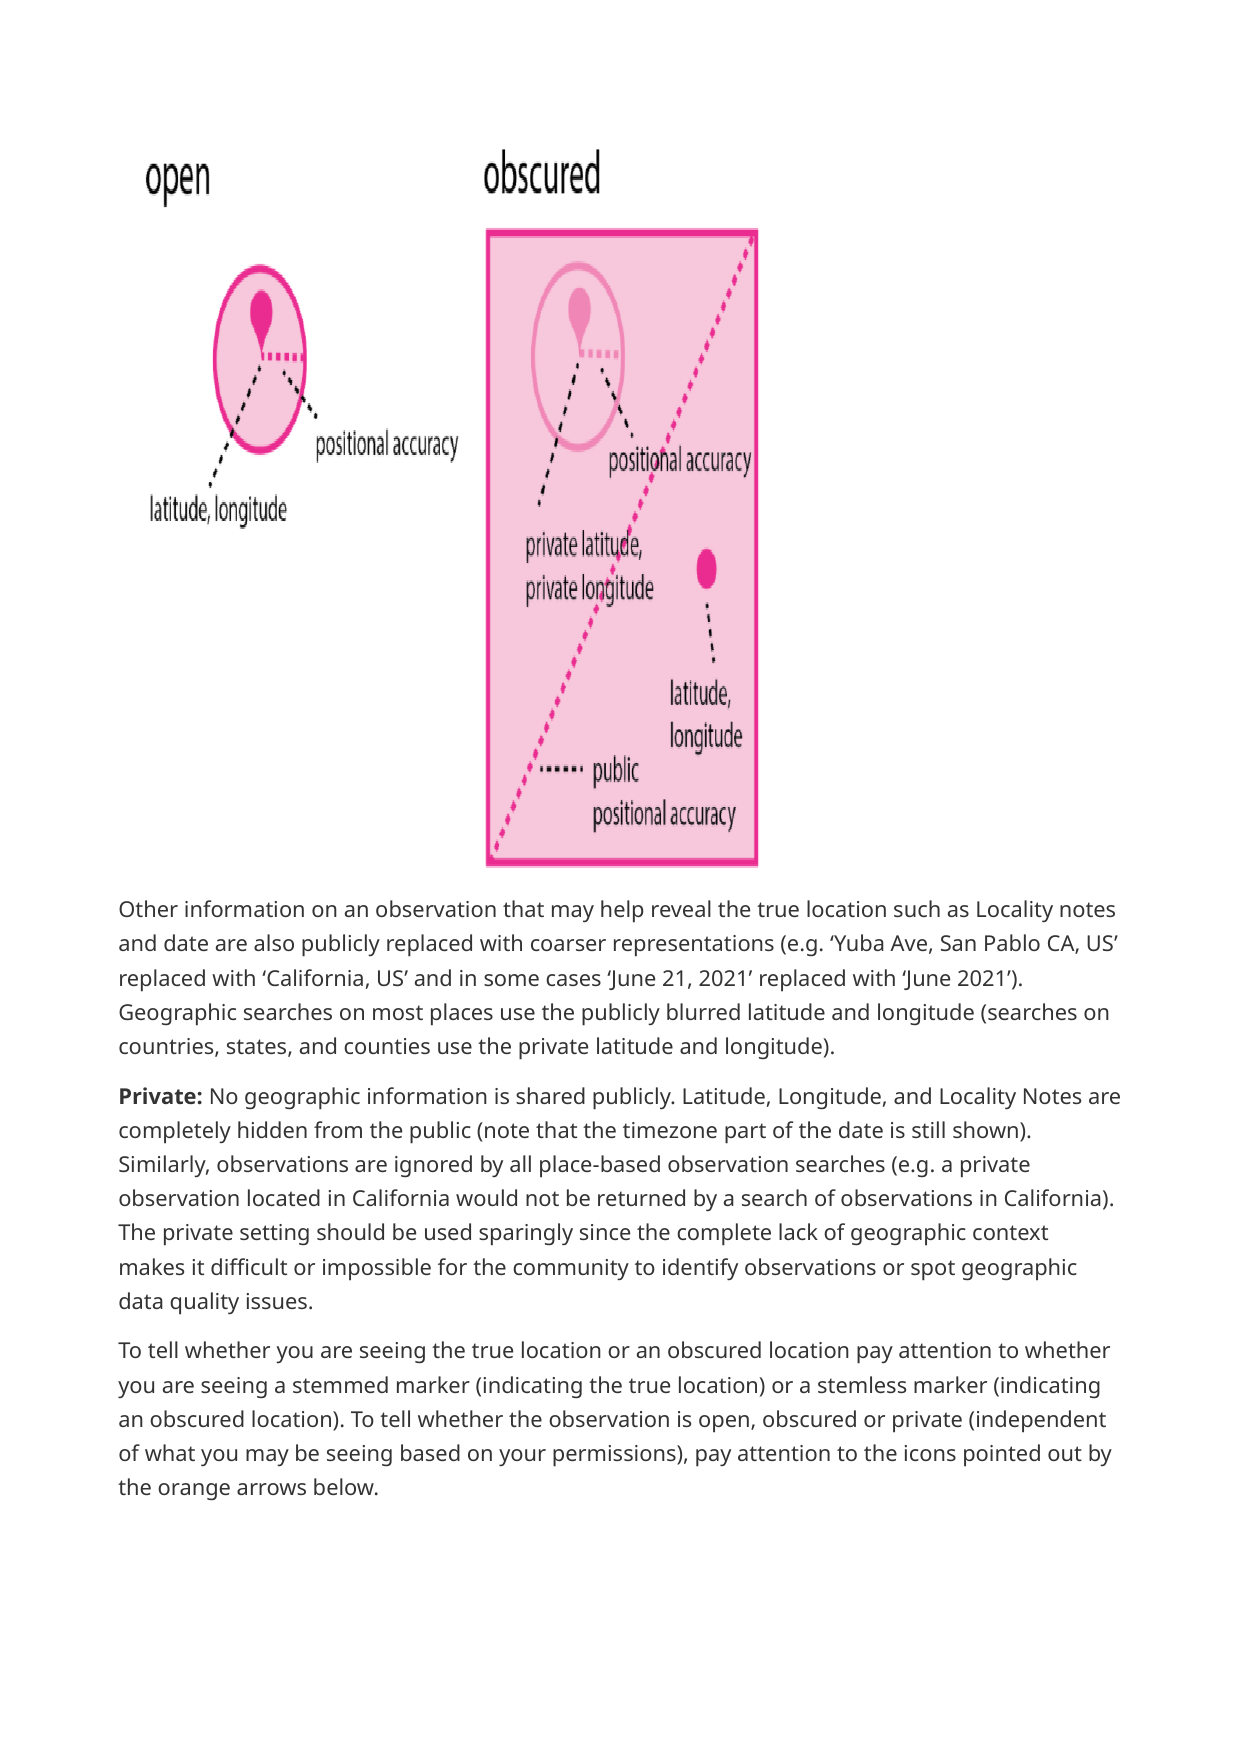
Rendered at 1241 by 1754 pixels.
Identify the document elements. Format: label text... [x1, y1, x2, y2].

list Other information on an observation that may help reveal the true location such as Locality notes and date are also publicly replaced with coarser representations (e.g. ‘Yuba Ave, San Pablo CA, US’ replaced with ‘California, US’ and in some cases ‘June 21, 2021’ replaced with ‘June 2021’). Geographic searches on most places use the publicly blurred latitude and longitude (searches on countries, states, and counties use the private latitude and longitude). [118, 894, 1122, 1061]
list To tell whether you are seeing the true location or an obscured location pay attention to whether you are seeing a stemmed marker (indicating the true location) or a stemless marker (indicating an obscured location). To tell whether the observation is open, obscured or private (independent of what you may be seeing based on your permissions), pay attention to the icons pointed out by the orange arrows below. [118, 1336, 1122, 1502]
list Private: No geographic information is shared publicly. Latitude, Longitude, and Locality Notes are completely hidden from the public (note that the timezone part of the date is still shown). Similarly, observations are ignored by all place-based observation searches (e.g. a private observation located in California would not be returned by a search of observations in California). The private setting should be used sparingly since the complete lack of geographic context makes it difficult or impossible for the community to identify observations or spot geographic data quality issues. [118, 1081, 1122, 1316]
picture [118, 118, 771, 890]
